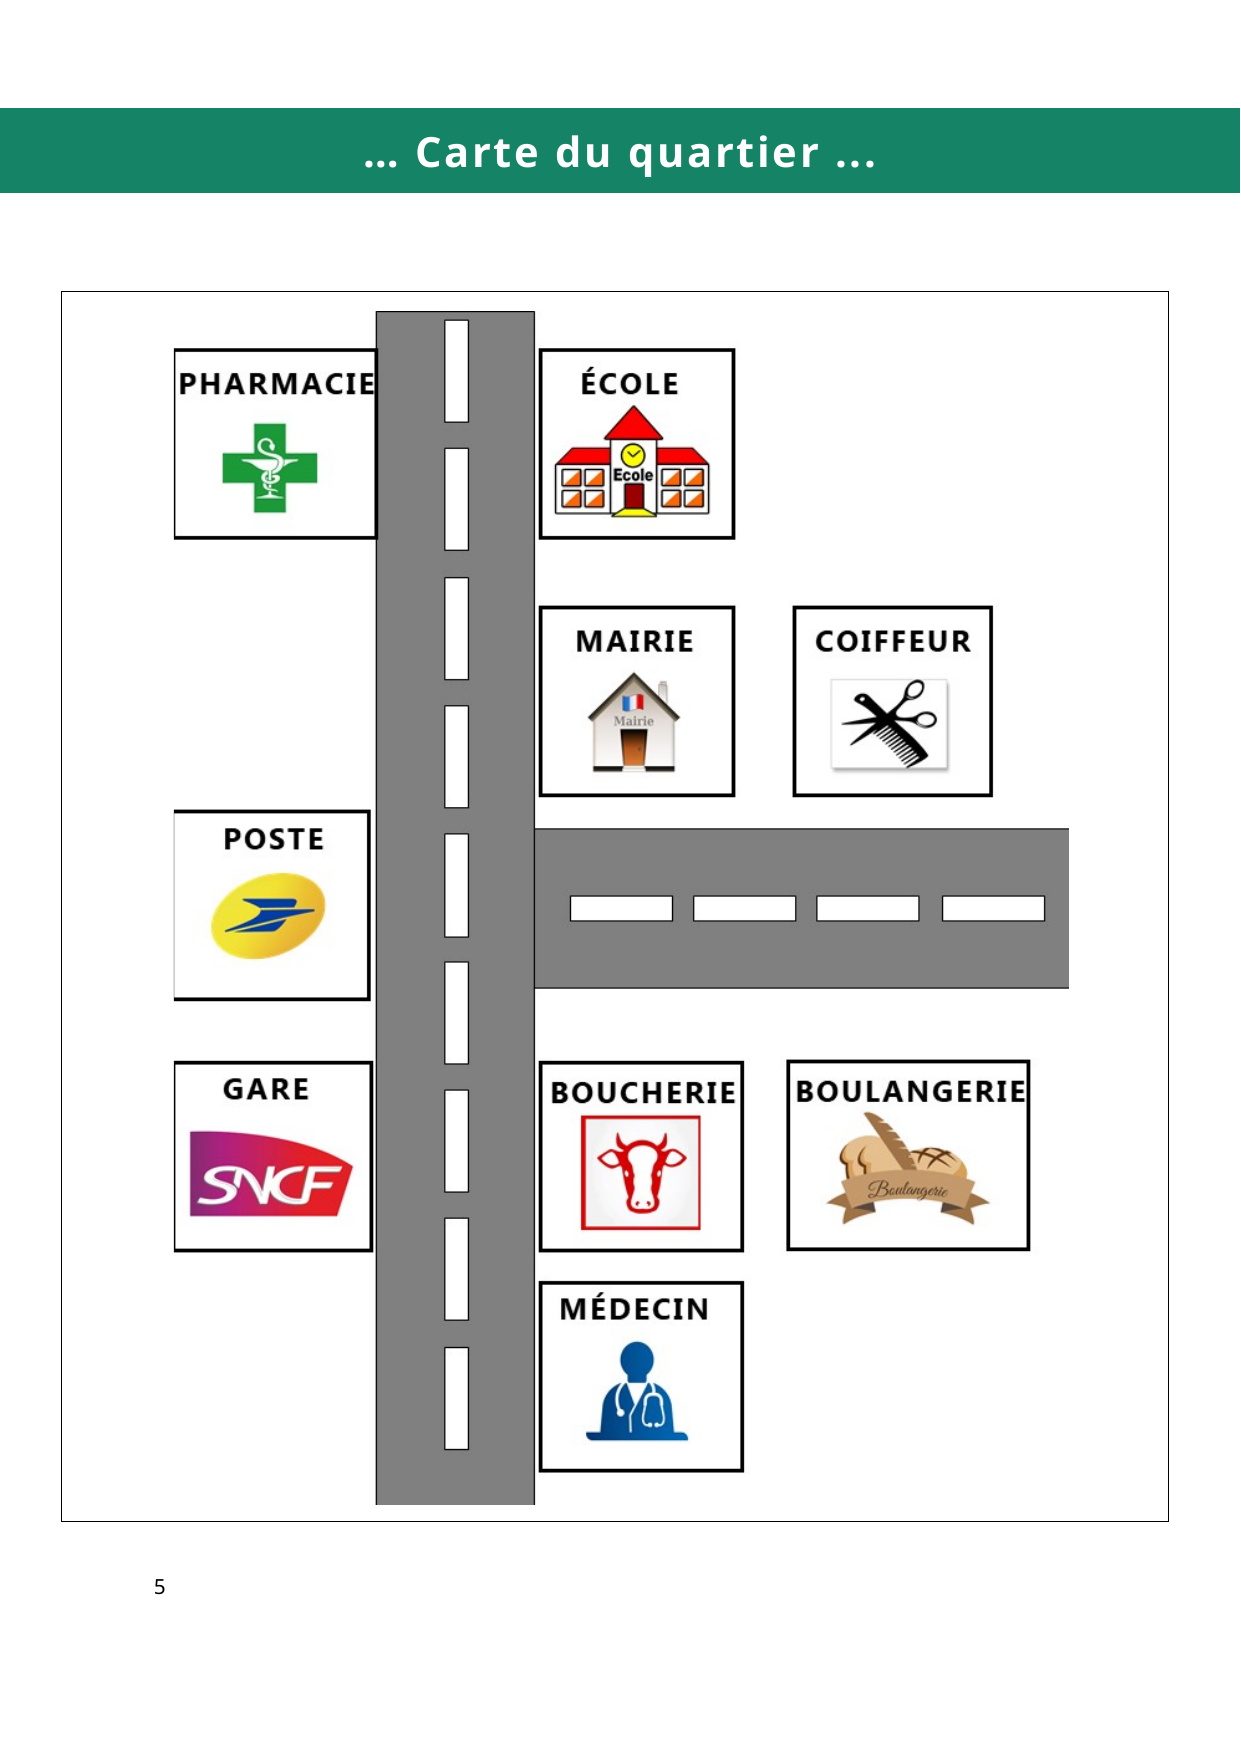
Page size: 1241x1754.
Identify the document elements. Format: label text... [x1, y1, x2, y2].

picture [173, 311, 1069, 1505]
text … Carte du quartier ... [9, 122, 1231, 179]
